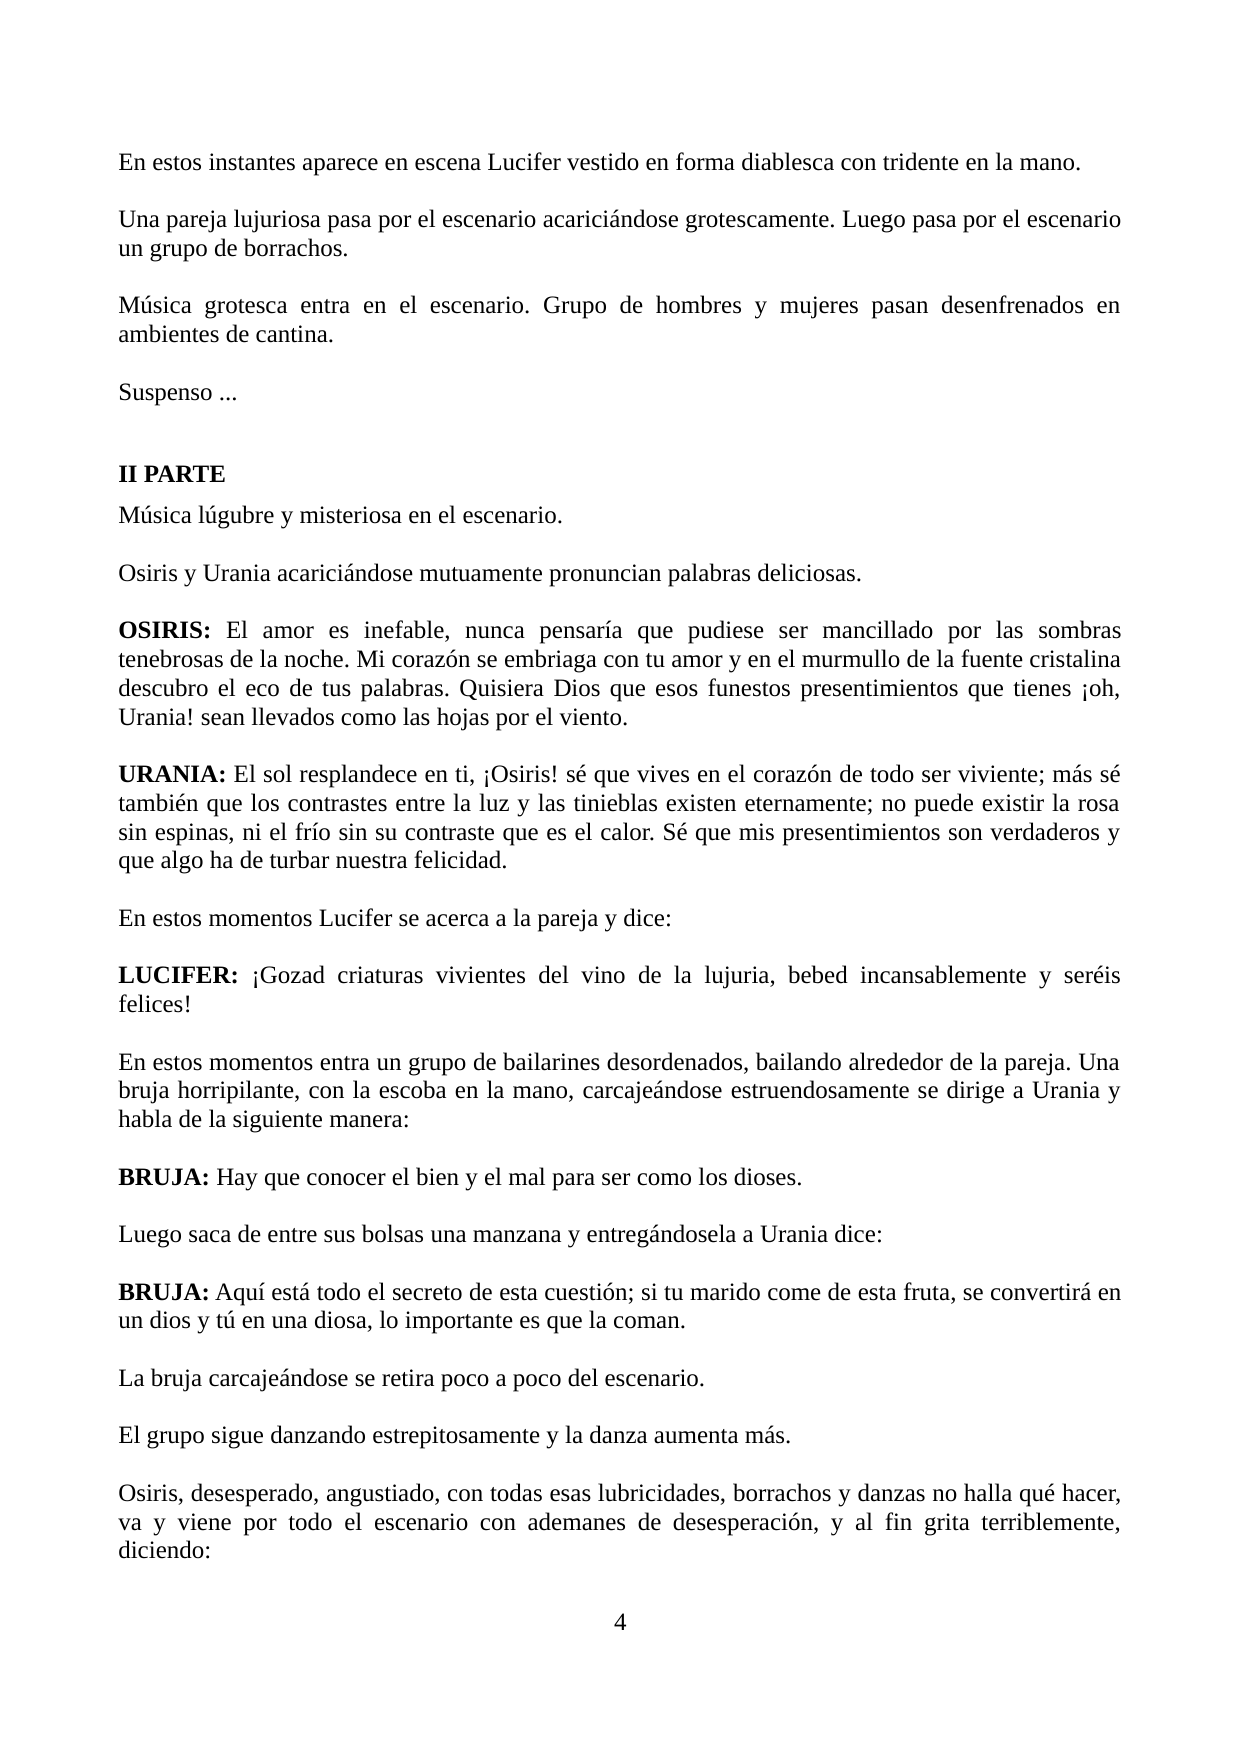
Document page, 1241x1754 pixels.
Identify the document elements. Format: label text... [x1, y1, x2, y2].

text El grupo sigue danzando estrepitosamente y la danza aumenta más. [118, 1421, 1122, 1449]
text En estos momentos Lucifer se acerca a la pareja y dice: [118, 903, 1122, 932]
text Osiris, desesperado, angustiado, con todas esas lubricidades, borrachos y danzas no halla qué hacer, va y viene por todo el escenario con ademanes de desesperación, y al fin grita terriblemente, diciendo: [118, 1478, 1122, 1564]
text Una pareja lujuriosa pasa por el escenario acariciándose grotescamente. Luego pasa por el escenario un grupo de borrachos. [118, 204, 1122, 262]
text Luego saca de entre sus bolsas una manzana y entregándosela a Urania dice: [118, 1219, 1122, 1248]
subtitle II PARTE [118, 459, 1122, 488]
text Música grotesca entra en el escenario. Grupo de hombres y mujeres pasan desenfrenados en ambientes de cantina. [118, 291, 1122, 348]
text LUCIFER: ¡Gozad criaturas vivientes del vino de la lujuria, bebed incansablemente y seréis felices! [118, 961, 1122, 1018]
text BRUJA: Hay que conocer el bien y el mal para ser como los dioses. [118, 1162, 1122, 1191]
text URANIA: El sol resplandece en ti, ¡Osiris! sé que vives en el corazón de todo ser viviente; más sé también que los contrastes entre la luz y las tinieblas existen eternamente; no puede existir la rosa sin espinas, ni el frío sin su contraste que es el calor. Sé que mis presentimientos son verdaderos y que algo ha de turbar nuestra felicidad. [118, 759, 1122, 874]
text BRUJA: Aquí está todo el secreto de esta cuestión; si tu marido come de esta fruta, se convertirá en un dios y tú en una diosa, lo importante es que la coman. [118, 1277, 1122, 1334]
text En estos momentos entra un grupo de bailarines desordenados, bailando alrededor de la pareja. Una bruja horripilante, con la escoba en la mano, carcajeándose estruendosamente se dirige a Urania y habla de la siguiente manera: [118, 1047, 1122, 1133]
text En estos instantes aparece en escena Lucifer vestido en forma diablesca con tridente en la mano. [118, 147, 1122, 176]
text Osiris y Urania acariciándose mutuamente pronuncian palabras deliciosas. [118, 558, 1122, 587]
text Suspenso ... [118, 377, 1122, 406]
text OSIRIS: El amor es inefable, nunca pensaría que pudiese ser mancillado por las sombras tenebrosas de la noche. Mi corazón se embriaga con tu amor y en el murmullo de la fuente cristalina descubro el eco de tus palabras. Quisiera Dios que esos funestos presentimientos que tienes ¡oh, Urania! sean llevados como las hojas por el viento. [118, 616, 1122, 731]
text La bruja carcajeándose se retira poco a poco del escenario. [118, 1363, 1122, 1392]
text Música lúgubre y misteriosa en el escenario. [118, 501, 1122, 529]
